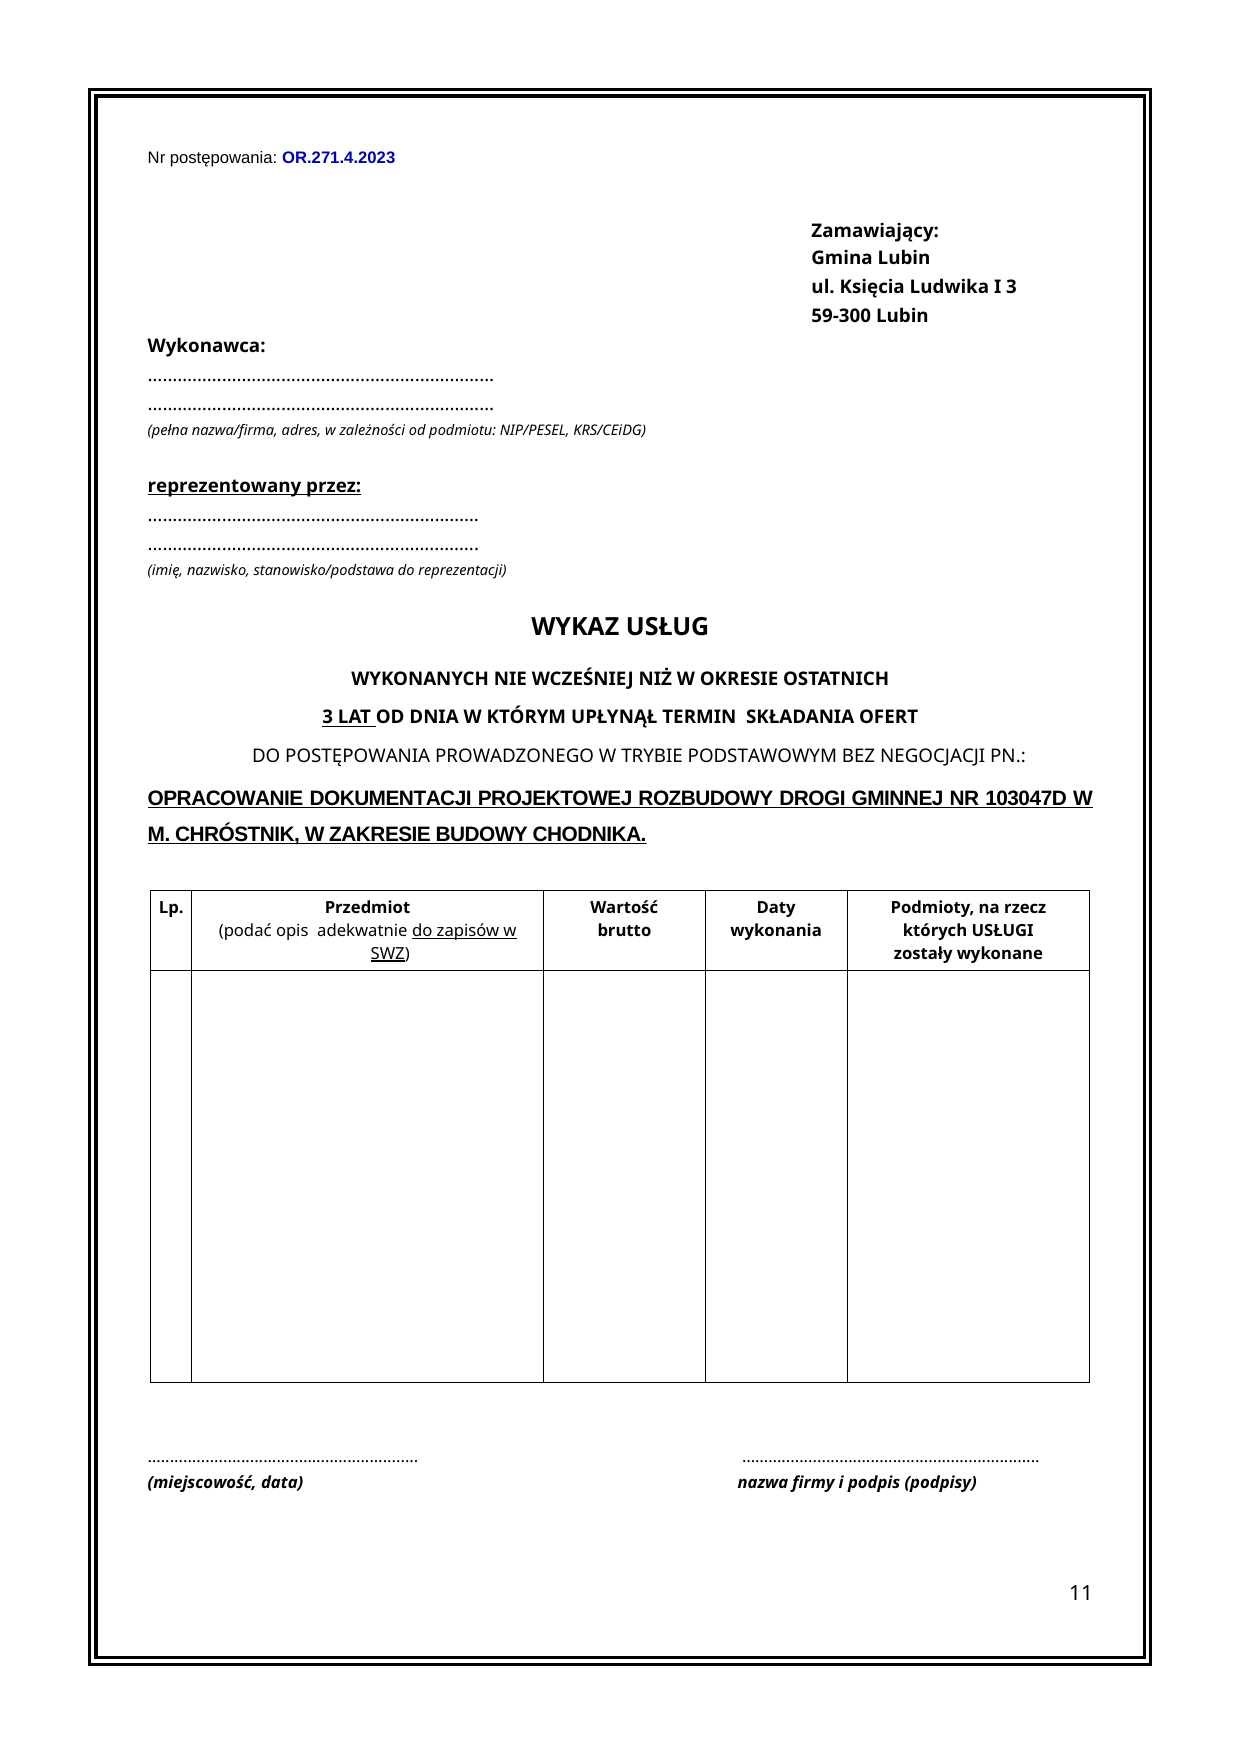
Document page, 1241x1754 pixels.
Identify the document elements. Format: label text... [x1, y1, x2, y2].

table_cell [192, 971, 543, 1382]
list (miejscowość, data) nazwa firmy i podpis (podpisy) [147, 1471, 1093, 1494]
table_cell [848, 971, 1089, 1382]
text Wykonawca: [147, 332, 1093, 357]
text 59-300 Lubin [147, 303, 1093, 328]
table_header Podmioty, na rzecz których USŁUGI zostały wykonane [848, 891, 1089, 970]
text (pełna nazwa/firma, adres, w zależności od podmiotu: NIP/PESEL, KRS/CEiDG) [147, 420, 1087, 440]
table_cell [151, 971, 191, 1382]
subtitle 3 LAT OD DNIA W KTÓRYM UPŁYNĄŁ TERMIN SKŁADANIA OFERT [147, 704, 1093, 729]
text (imię, nazwisko, stanowisko/podstawa do reprezentacji) [147, 560, 1093, 579]
text …………………………………………………..…….. [147, 530, 1075, 556]
table_header Wartość brutto [544, 891, 705, 970]
subtitle WYKAZ USŁUG [147, 608, 1093, 642]
table_header Lp. [151, 891, 191, 970]
text Zamawiający: [720, 213, 1093, 244]
text DO POSTĘPOWANIA PROWADZONEGO W TRYBIE PODSTAWOWYM BEZ NEGOCJACJI PN.: [185, 742, 1093, 768]
list …...............................……….................. ……….......................................................... [147, 1445, 1093, 1468]
text Gmina Lubin [147, 244, 1093, 270]
text OPRACOWANIE DOKUMENTACJI PROJEKTOWEJ ROZBUDOWY DROGI GMINNEJ NR 103047D W [147, 786, 1093, 807]
subtitle WYKONANYCH NIE WCZEŚNIEJ NIŻ W OKRESIE OSTATNICH [147, 666, 1093, 691]
text …………………………………...…….……………… [147, 501, 1075, 527]
table_cell [544, 971, 705, 1382]
text ul. Księcia Ludwika I 3 [147, 273, 1093, 299]
table_header Przedmiot (podać opis adekwatnie do zapisów w SWZ) [192, 891, 543, 970]
text ……………………………………...………...….……… [147, 361, 1093, 387]
text ……………………………………...………...….……… [147, 391, 1093, 416]
table_header Daty wykonania [706, 891, 847, 970]
text reprezentowany przez: [147, 472, 1093, 497]
table_cell [706, 971, 847, 1382]
text M. CHRÓSTNIK, W ZAKRESIE BUDOWY CHODNIKA. [147, 808, 1093, 846]
